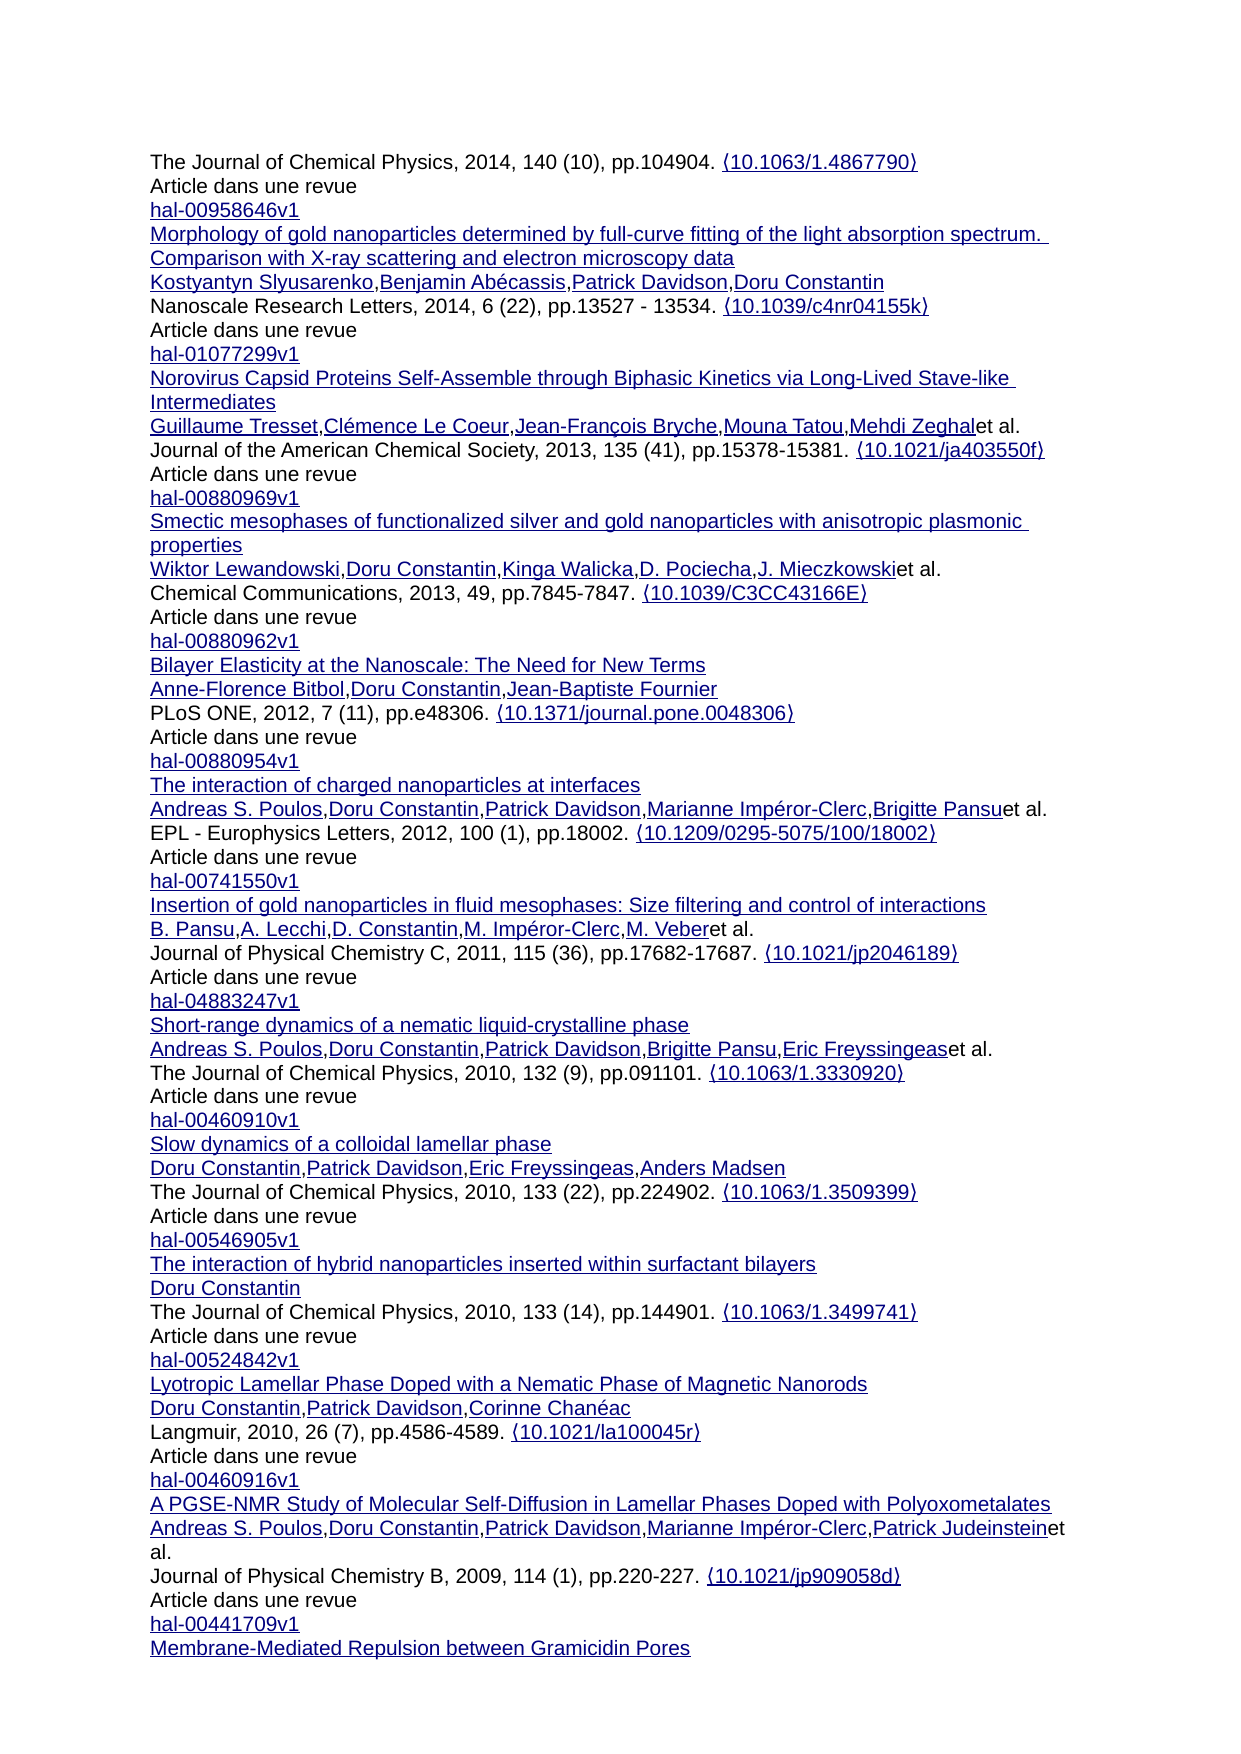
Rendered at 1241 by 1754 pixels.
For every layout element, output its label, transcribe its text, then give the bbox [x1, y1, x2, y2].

table_cell The interaction of hybrid nanoparticles inserted within surfactant bilayers Doru Constantin The Journal of Chemical Physics, 2010, 133 (14), pp.144901. ⟨10.1063/1.3499741⟩ Article dans une revue hal-00524842v1 [150, 1252, 1090, 1372]
table_cell The interaction of charged nanoparticles at interfaces Andreas S. Poulos,Doru Constantin,Patrick Davidson,Marianne Impéror-Clerc,Brigitte Pansuet al. EPL - Europhysics Letters, 2012, 100 (1), pp.18002. ⟨10.1209/0295-5075/100/18002⟩ Article dans une revue hal-00741550v1 [150, 773, 1090, 893]
table_cell Smectic mesophases of functionalized silver and gold nanoparticles with anisotropic plasmonic properties Wiktor Lewandowski,Doru Constantin,Kinga Walicka,D. Pociecha,J. Mieczkowskiet al. Chemical Communications, 2013, 49, pp.7845-7847. ⟨10.1039/C3CC43166E⟩ Article dans une revue hal-00880962v1 [150, 509, 1090, 653]
table_cell Bilayer Elasticity at the Nanoscale: The Need for New Terms Anne-Florence Bitbol,Doru Constantin,Jean-Baptiste Fournier PLoS ONE, 2012, 7 (11), pp.e48306. ⟨10.1371/journal.pone.0048306⟩ Article dans une revue hal-00880954v1 [150, 653, 1090, 773]
table_cell Membrane-Mediated Repulsion between Gramicidin Pores [150, 1635, 1090, 1659]
table_cell Lyotropic Lamellar Phase Doped with a Nematic Phase of Magnetic Nanorods Doru Constantin,Patrick Davidson,Corinne Chanéac Langmuir, 2010, 26 (7), pp.4586-4589. ⟨10.1021/la100045r⟩ Article dans une revue hal-00460916v1 [150, 1372, 1090, 1492]
table_cell Morphology of gold nanoparticles determined by full-curve fitting of the light absorption spectrum. Comparison with X-ray scattering and electron microscopy data Kostyantyn Slyusarenko,Benjamin Abécassis,Patrick Davidson,Doru Constantin Nanoscale Research Letters, 2014, 6 (22), pp.13527 - 13534. ⟨10.1039/c4nr04155k⟩ Article dans une revue hal-01077299v1 [150, 222, 1090, 366]
table_cell A PGSE-NMR Study of Molecular Self-Diffusion in Lamellar Phases Doped with Polyoxometalates Andreas S. Poulos,Doru Constantin,Patrick Davidson,Marianne Impéror-Clerc,Patrick Judeinsteinet al. Journal of Physical Chemistry B, 2009, 114 (1), pp.220-227. ⟨10.1021/jp909058d⟩ Article dans une revue hal-00441709v1 [150, 1492, 1090, 1635]
table_cell Slow dynamics of a colloidal lamellar phase Doru Constantin,Patrick Davidson,Eric Freyssingeas,Anders Madsen The Journal of Chemical Physics, 2010, 133 (22), pp.224902. ⟨10.1063/1.3509399⟩ Article dans une revue hal-00546905v1 [150, 1132, 1090, 1252]
table_cell Insertion of gold nanoparticles in fluid mesophases: Size filtering and control of interactions B. Pansu,A. Lecchi,D. Constantin,M. Impéror-Clerc,M. Veberet al. Journal of Physical Chemistry C, 2011, 115 (36), pp.17682-17687. ⟨10.1021/jp2046189⟩ Article dans une revue hal-04883247v1 [150, 893, 1090, 1012]
table_cell Short-range dynamics of a nematic liquid-crystalline phase Andreas S. Poulos,Doru Constantin,Patrick Davidson,Brigitte Pansu,Eric Freyssingeaset al. The Journal of Chemical Physics, 2010, 132 (9), pp.091101. ⟨10.1063/1.3330920⟩ Article dans une revue hal-00460910v1 [150, 1013, 1090, 1132]
table_cell Norovirus Capsid Proteins Self-Assemble through Biphasic Kinetics via Long-Lived Stave-like Intermediates Guillaume Tresset,Clémence Le Coeur,Jean-François Bryche,Mouna Tatou,Mehdi Zeghalet al. Journal of the American Chemical Society, 2013, 135 (41), pp.15378-15381. ⟨10.1021/ja403550f⟩ Article dans une revue hal-00880969v1 [150, 366, 1090, 509]
table_cell The Journal of Chemical Physics, 2014, 140 (10), pp.104904. ⟨10.1063/1.4867790⟩ Article dans une revue hal-00958646v1 [150, 150, 1090, 222]
